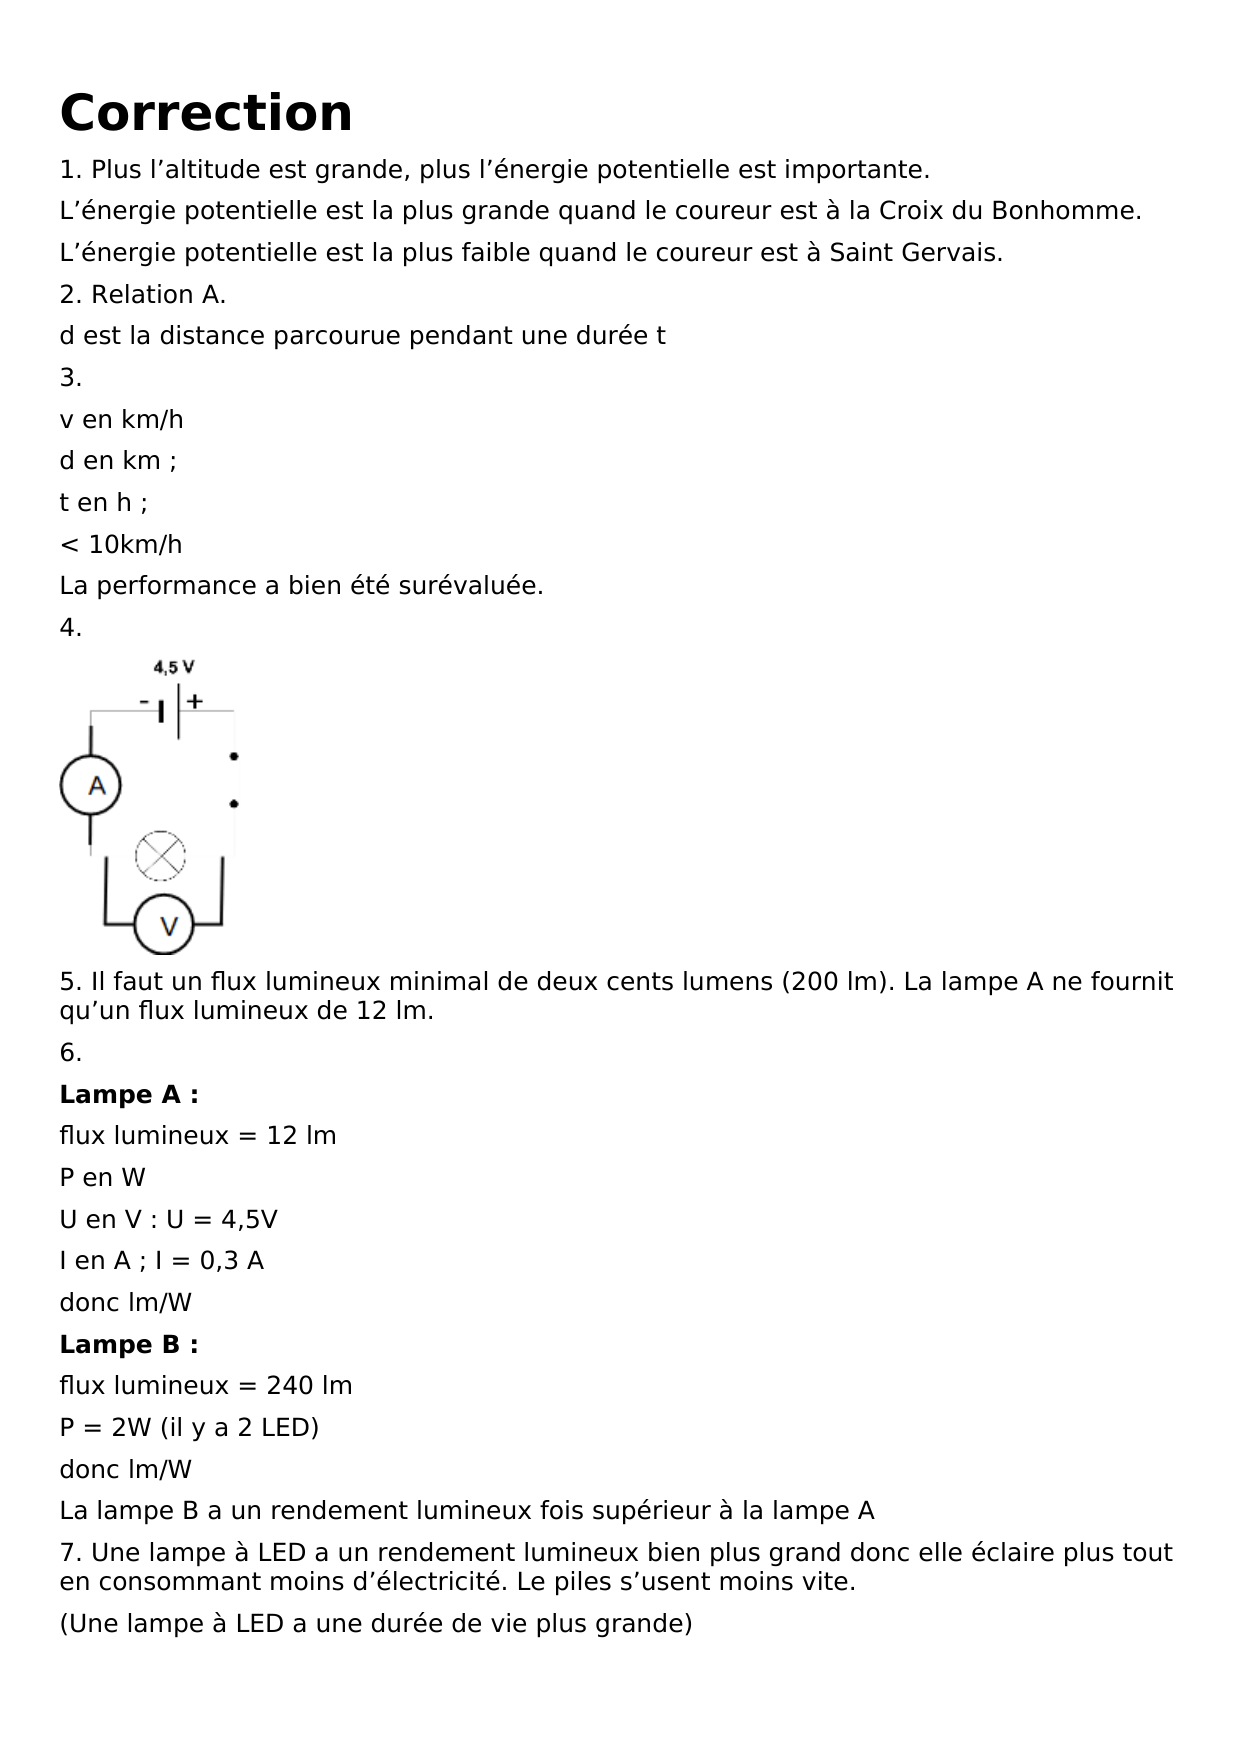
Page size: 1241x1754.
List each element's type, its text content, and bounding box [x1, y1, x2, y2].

text donc lm/W [59, 1455, 1181, 1484]
text 5. Il faut un flux lumineux minimal de deux cents lumens (200 lm). La lampe A ne fournit qu’un flux lumineux de 12 lm. [59, 967, 1181, 1026]
text La performance a bien été surévaluée. [59, 571, 1181, 601]
text 7. Une lampe à LED a un rendement lumineux bien plus grand donc elle éclaire plus tout en consommant moins d’électricité. Le piles s’usent moins vite. [59, 1538, 1181, 1596]
text 1. Plus l’altitude est grande, plus l’énergie potentielle est importante. [59, 155, 1181, 184]
text L’énergie potentielle est la plus faible quand le coureur est à Saint Gervais. [59, 238, 1181, 267]
text flux lumineux = 12 lm [59, 1121, 1181, 1151]
text 4. [59, 613, 1181, 642]
text 3. [59, 363, 1181, 392]
text P = 2W (il y a 2 LED) [59, 1413, 1181, 1442]
text 2. Relation A. [59, 280, 1181, 309]
text Lampe A : [59, 1080, 1181, 1109]
text d en km ; [59, 446, 1181, 476]
text v en km/h [59, 405, 1181, 434]
text (Une lampe à LED a une durée de vie plus grande) [59, 1609, 1181, 1638]
text P en W [59, 1163, 1181, 1192]
text t en h ; [59, 488, 1181, 517]
text d est la distance parcourue pendant une durée t [59, 321, 1181, 351]
text L’énergie potentielle est la plus grande quand le coureur est à la Croix du Bonhomme. [59, 196, 1181, 226]
text I en A ; I = 0,3 A [59, 1246, 1181, 1276]
text donc lm/W [59, 1288, 1181, 1317]
text 6. [59, 1038, 1181, 1067]
text La lampe B a un rendement lumineux fois supérieur à la lampe A [59, 1496, 1181, 1526]
subtitle Correction [59, 84, 1181, 142]
picture [59, 654, 253, 955]
text U en V : U = 4,5V [59, 1205, 1181, 1234]
text flux lumineux = 240 lm [59, 1371, 1181, 1401]
text Lampe B : [59, 1330, 1181, 1359]
text < 10km/h [59, 530, 1181, 559]
